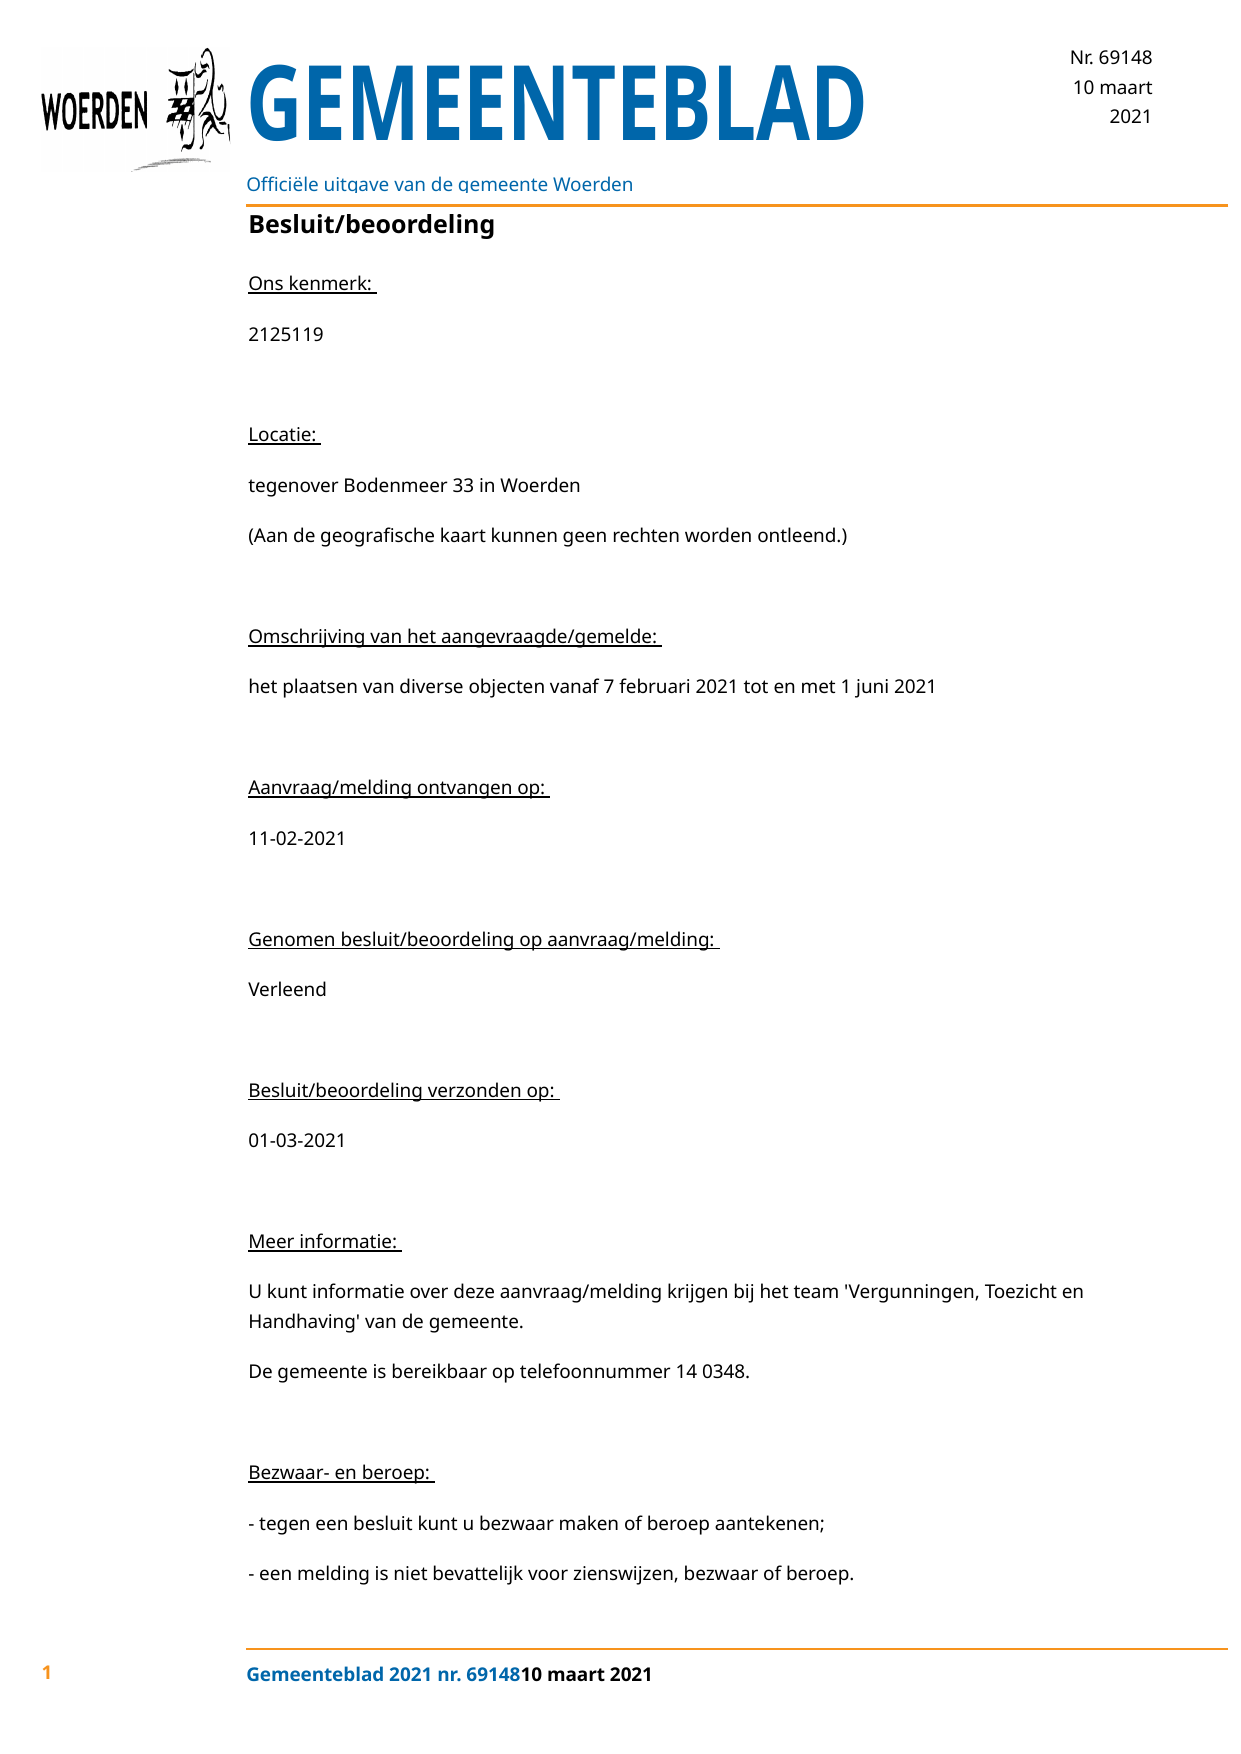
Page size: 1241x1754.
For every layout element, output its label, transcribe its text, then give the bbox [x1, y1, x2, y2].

text Meer informatie: [248, 1228, 1152, 1254]
text (Aan de geografische kaart kunnen geen rechten worden ontleend.) [248, 522, 1152, 548]
text 2125119 [248, 321, 1152, 346]
text 11-02-2021 [248, 825, 1152, 851]
text - tegen een besluit kunt u bezwaar maken of beroep aantekenen; [248, 1510, 1152, 1536]
text Besluit/beoordeling verzonden op: [248, 1077, 1152, 1103]
text Ons kenmerk: [248, 270, 1152, 296]
text Omschrijving van het aangevraagde/gemelde: [248, 623, 1152, 649]
text Locatie: [248, 422, 1152, 447]
picture [41, 47, 231, 172]
text Aanvraag/melding ontvangen op: [248, 774, 1152, 800]
text Bezwaar- en beroep: [248, 1459, 1152, 1485]
text Verleend [248, 976, 1152, 1002]
text U kunt informatie over deze aanvraag/melding krijgen bij het team 'Vergunningen, Toezicht en Handhaving' van de gemeente. [248, 1279, 1152, 1334]
text Besluit/beoordeling [248, 207, 1152, 241]
text Genomen besluit/beoordeling op aanvraag/melding: [248, 926, 1152, 951]
text tegenover Bodenmeer 33 in Woerden [248, 472, 1152, 498]
text De gemeente is bereikbaar op telefoonnummer 14 0348. [248, 1359, 1152, 1384]
text het plaatsen van diverse objecten vanaf 7 februari 2021 tot en met 1 juni 2021 [248, 674, 1152, 699]
text 01-03-2021 [248, 1127, 1152, 1153]
text - een melding is niet bevattelijk voor zienswijzen, bezwaar of beroep. [248, 1560, 1152, 1586]
